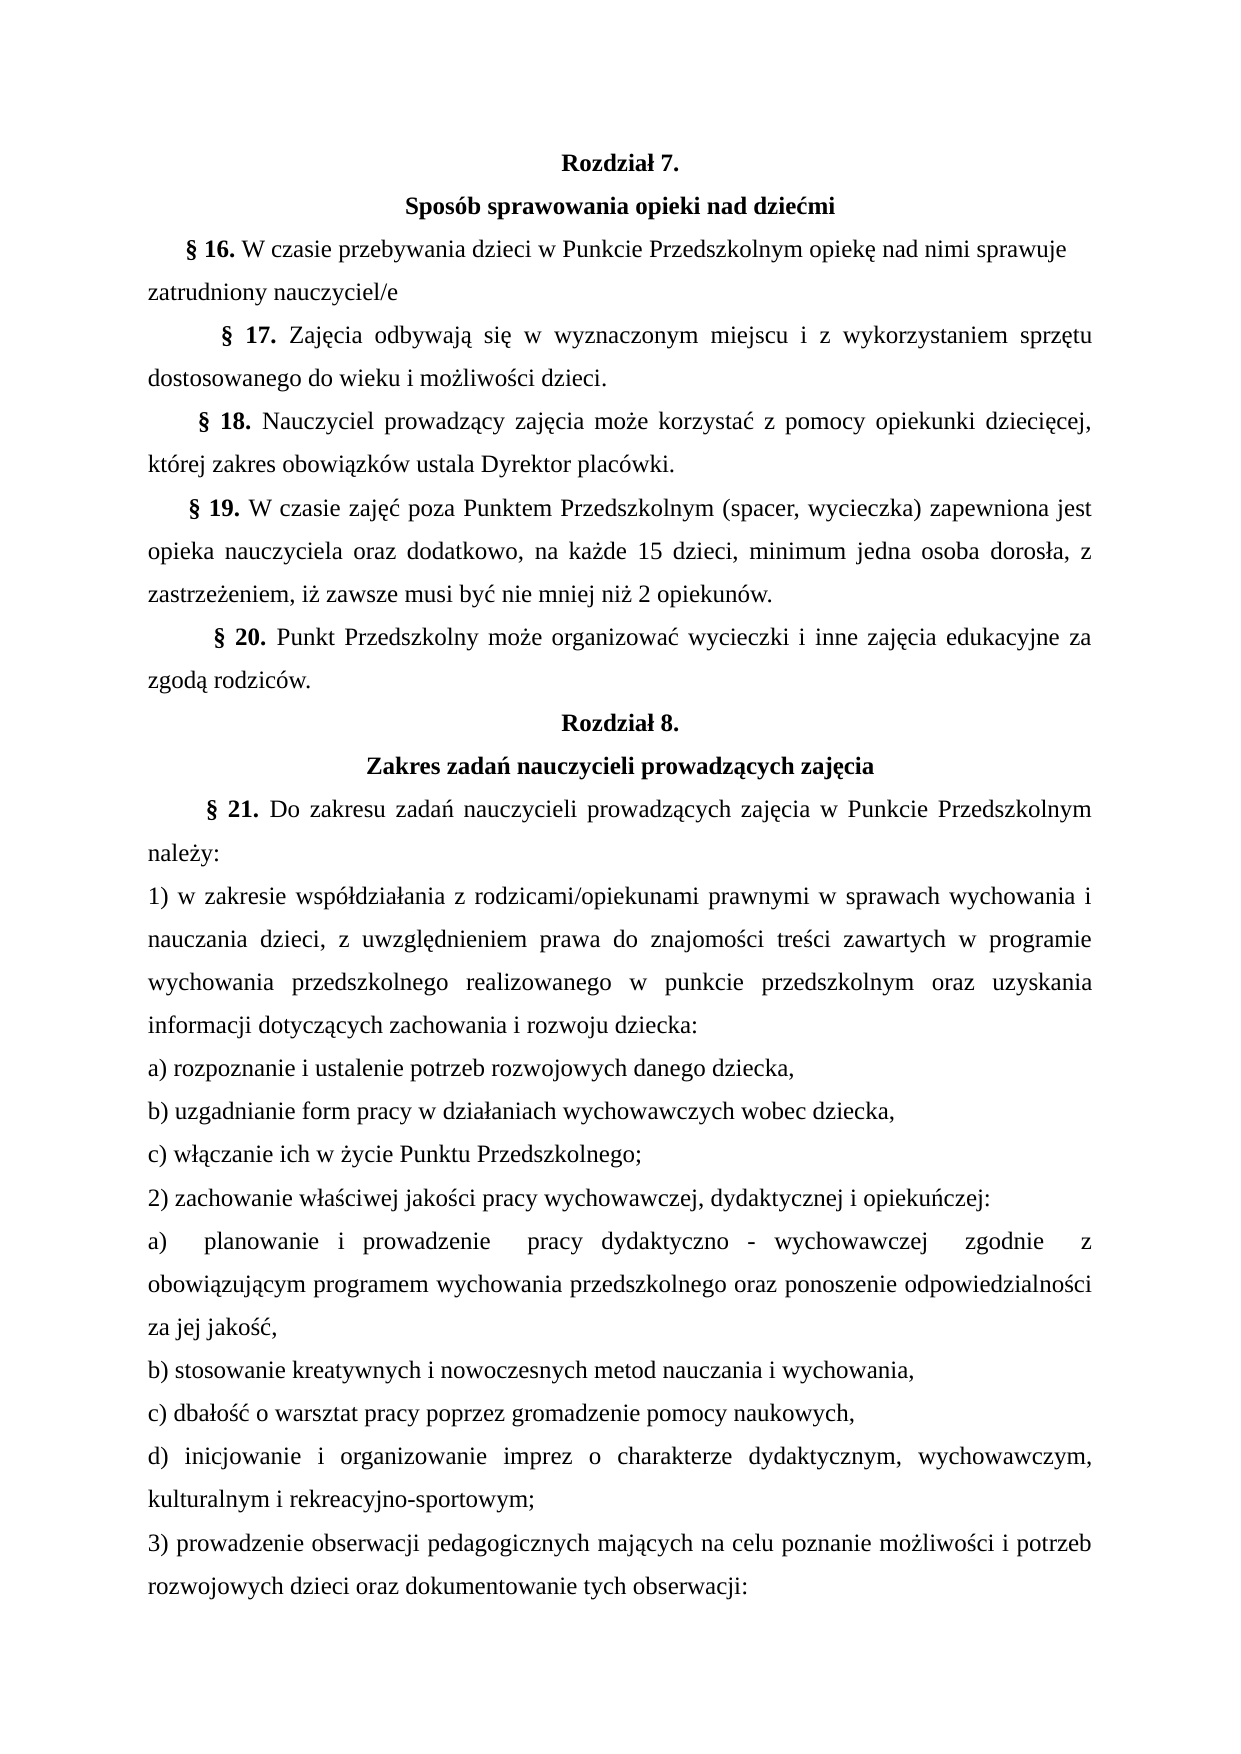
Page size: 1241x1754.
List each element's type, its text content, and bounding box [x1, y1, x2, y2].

text 2) zachowanie właściwej jakości pracy wychowawczej, dydaktycznej i opiekuńczej: [148, 1183, 1093, 1211]
text 1) w zakresie współdziałania z rodzicami/opiekunami prawnymi w sprawach wychowania i nauczania dzieci, z uwzględnieniem prawa do znajomości treści zawartych w programie wychowania przedszkolnego realizowanego w punkcie przedszkolnym oraz uzyskania informacji dotyczących zachowania i rozwoju dziecka: [148, 881, 1093, 1039]
text § 21. Do zakresu zadań nauczycieli prowadzących zajęcia w Punkcie Przedszkolnym należy: [148, 794, 1093, 866]
text § 20. Punkt Przedszkolny może organizować wycieczki i inne zajęcia edukacyjne za zgodą rodziców. [148, 622, 1093, 694]
text § 16. W czasie przebywania dzieci w Punkcie Przedszkolnym opiekę nad nimi sprawuje zatrudniony nauczyciel/e [148, 234, 1093, 306]
text a) rozpoznanie i ustalenie potrzeb rozwojowych danego dziecka, [148, 1053, 1093, 1082]
text Sposób sprawowania opieki nad dziećmi [148, 191, 1093, 219]
text d) inicjowanie i organizowanie imprez o charakterze dydaktycznym, wychowawczym, kulturalnym i rekreacyjno-sportowym; [148, 1441, 1093, 1513]
text c) dbałość o warsztat pracy poprzez gromadzenie pomocy naukowych, [148, 1398, 1093, 1427]
text § 19. W czasie zajęć poza Punktem Przedszkolnym (spacer, wycieczka) zapewniona jest opieka nauczyciela oraz dodatkowo, na każde 15 dzieci, minimum jedna osoba dorosła, z zastrzeżeniem, iż zawsze musi być nie mniej niż 2 opiekunów. [148, 493, 1093, 608]
text b) uzgadnianie form pracy w działaniach wychowawczych wobec dziecka, [148, 1096, 1093, 1125]
text b) stosowanie kreatywnych i nowoczesnych metod nauczania i wychowania, [148, 1355, 1093, 1384]
text § 17. Zajęcia odbywają się w wyznaczonym miejscu i z wykorzystaniem sprzętu dostosowanego do wieku i możliwości dzieci. [148, 320, 1093, 392]
text c) włączanie ich w życie Punktu Przedszkolnego; [148, 1139, 1093, 1168]
text Zakres zadań nauczycieli prowadzących zajęcia [148, 751, 1093, 780]
text Rozdział 7. [148, 148, 1093, 176]
text § 18. Nauczyciel prowadzący zajęcia może korzystać z pomocy opiekunki dziecięcej, której zakres obowiązków ustala Dyrektor placówki. [148, 406, 1093, 478]
text a) planowanie i prowadzenie pracy dydaktyczno - wychowawczej zgodnie z obowiązującym programem wychowania przedszkolnego oraz ponoszenie odpowiedzialności za jej jakość, [148, 1226, 1093, 1341]
text Rozdział 8. [148, 708, 1093, 737]
text 3) prowadzenie obserwacji pedagogicznych mających na celu poznanie możliwości i potrzeb rozwojowych dzieci oraz dokumentowanie tych obserwacji: [148, 1528, 1093, 1599]
